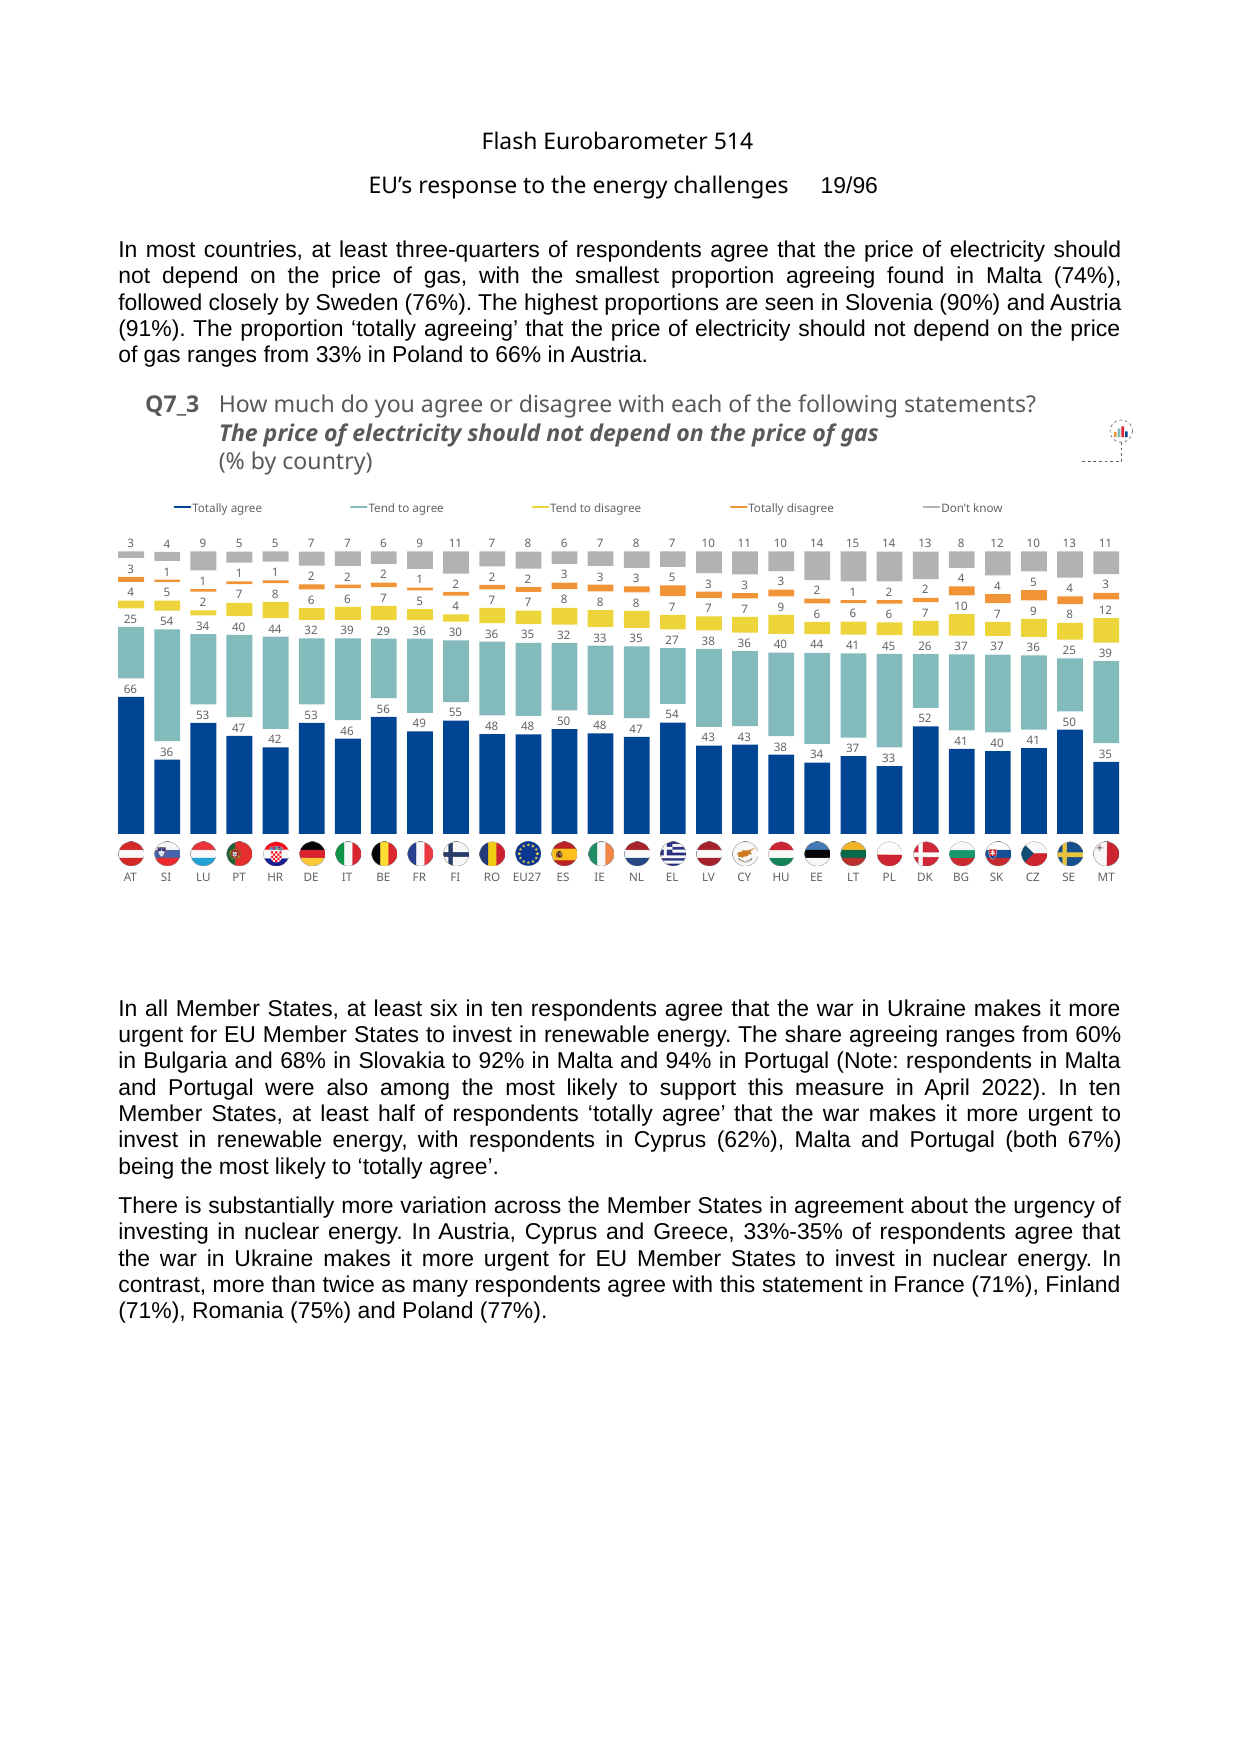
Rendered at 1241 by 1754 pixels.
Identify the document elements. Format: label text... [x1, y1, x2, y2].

picture [190, 841, 216, 866]
text In all Member States, at least six in ten respondents agree that the war in Ukraine makes it more urgent for EU Member States to invest in renewable energy. The share agreeing ranges from 60% in Bulgaria and 68% in Slovakia to 92% in Malta and 94% in Portugal (Note: respondents in Malta and Portugal were also among the most likely to support this measure in April 2022). In ten Member States, at least half of respondents ‘totally agree’ that the war makes it more urgent to invest in renewable energy, with respondents in Cyprus (62%), Malta and Portugal (both 67%) being the most likely to ‘totally agree’. [118, 994, 1122, 1179]
picture [443, 841, 469, 866]
picture [299, 841, 325, 866]
text There is substantially more variation across the Member States in agreement about the urgency of investing in nuclear energy. In Austria, Cyprus and Greece, 33%-35% of respondents agree that the war in Ukraine makes it more urgent for EU Member States to invest in nuclear energy. In contrast, more than twice as many respondents agree with this statement in France (71%), Finland (71%), Romania (75%) and Poland (77%). [118, 1192, 1122, 1324]
picture [551, 841, 577, 866]
picture [877, 841, 902, 866]
picture [263, 841, 289, 866]
picture [840, 841, 866, 866]
picture [1093, 841, 1119, 866]
picture [118, 841, 144, 866]
picture [479, 841, 505, 866]
text In most countries, at least three-quarters of respondents agree that the price of electricity should not depend on the price of gas, with the smallest proportion agreeing found in Malta (74%), followed closely by Sweden (76%). The highest proportions are seen in Slovenia (90%) and Austria (91%). The proportion ‘totally agreeing’ that the price of electricity should not depend on the price of gas ranges from 33% in Poland to 66% in Austria. [118, 236, 1122, 368]
picture [985, 841, 1011, 866]
picture [154, 841, 180, 866]
picture [226, 841, 252, 866]
picture [696, 841, 722, 866]
picture [335, 841, 361, 866]
picture [624, 841, 650, 866]
picture [1057, 841, 1083, 866]
picture [660, 841, 686, 866]
picture [371, 841, 397, 866]
picture [732, 841, 758, 866]
picture [1021, 841, 1047, 866]
picture [804, 841, 830, 866]
picture [949, 841, 975, 866]
picture [913, 841, 939, 866]
picture [768, 841, 794, 866]
picture [588, 841, 614, 866]
picture [407, 841, 433, 866]
picture [515, 841, 541, 866]
